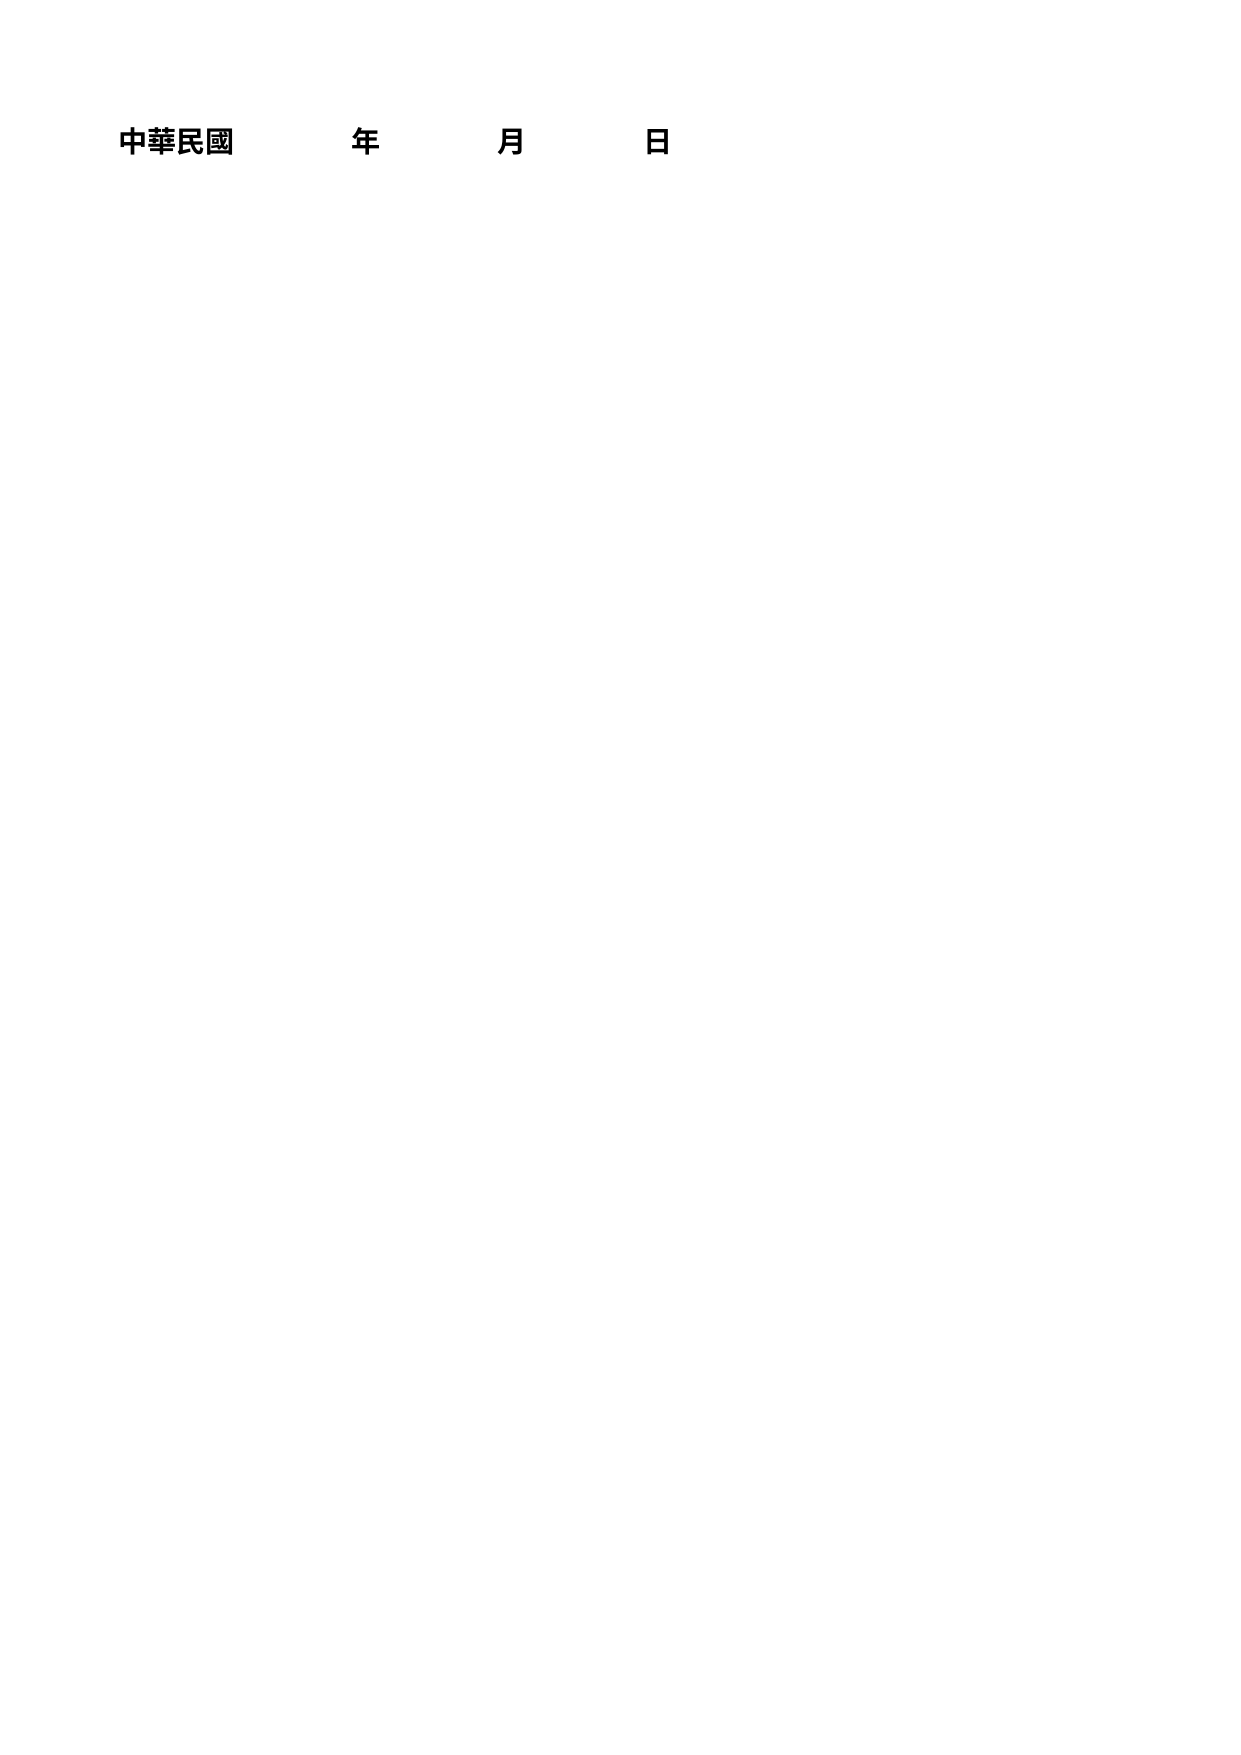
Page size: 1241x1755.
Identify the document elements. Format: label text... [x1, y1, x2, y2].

text 中華民國 年 月 日 [118, 118, 1122, 160]
